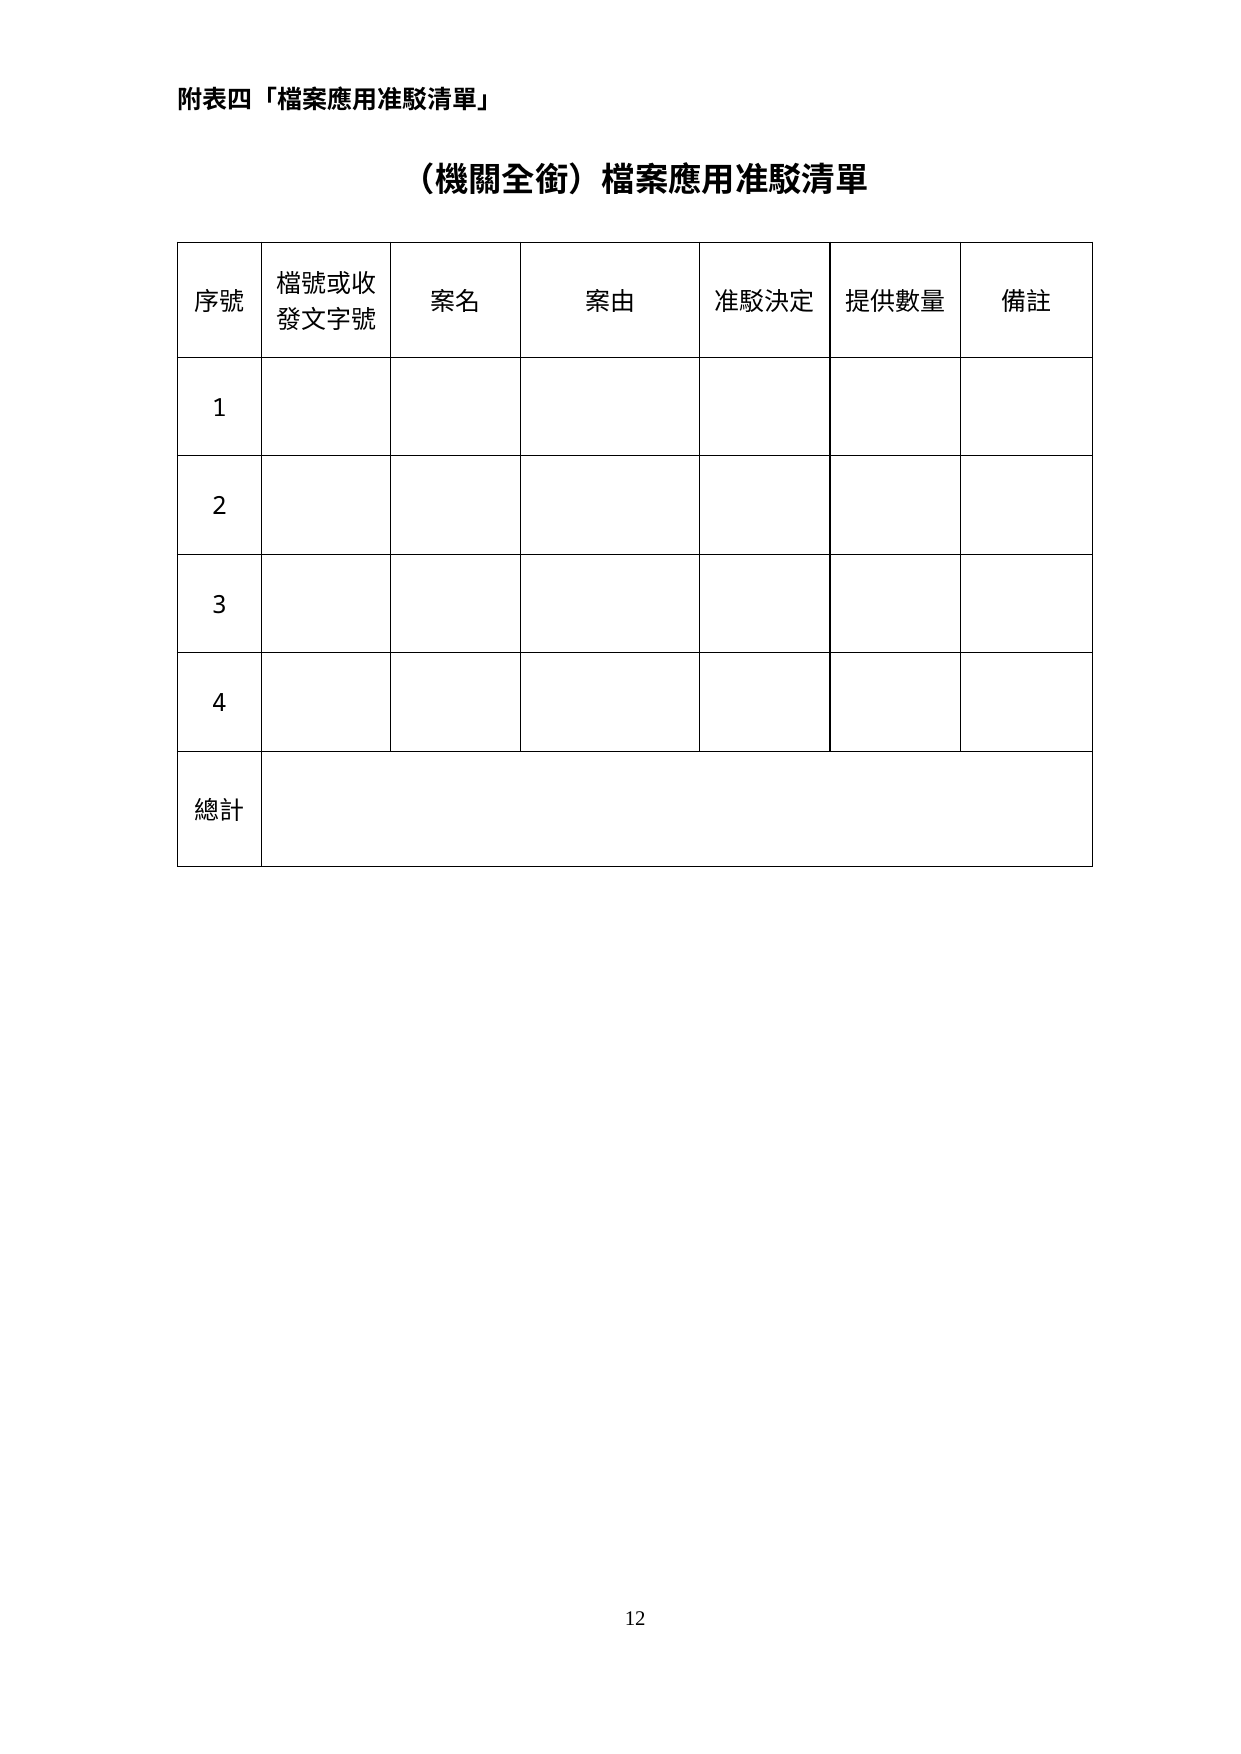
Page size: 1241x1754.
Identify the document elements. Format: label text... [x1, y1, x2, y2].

table_cell [262, 653, 390, 751]
table_cell [700, 358, 829, 455]
text （機關全銜）檔案應用准駁清單 [177, 158, 1092, 200]
table_cell [521, 358, 699, 455]
table_cell [961, 555, 1092, 652]
table_cell [700, 456, 829, 554]
table_cell 總計 [178, 752, 261, 866]
table_cell [831, 555, 960, 652]
table_cell [700, 555, 829, 652]
table_cell [831, 456, 960, 554]
table_cell [391, 555, 520, 652]
table_cell 4 [178, 653, 261, 751]
table_cell [700, 653, 829, 751]
table_cell 2 [178, 456, 261, 554]
table_cell [262, 555, 390, 652]
text 附表四「檔案應用准駁清單」 [177, 75, 1092, 117]
table_cell [831, 358, 960, 455]
table_cell [521, 456, 699, 554]
table_cell [391, 653, 520, 751]
table_cell [521, 653, 699, 751]
table_header 序號 [178, 243, 261, 357]
table_header 備註 [961, 243, 1092, 357]
table_header 案由 [521, 243, 699, 357]
table_cell 1 [178, 358, 261, 455]
table_cell [391, 358, 520, 455]
table_header 檔號或收發文字號 [262, 243, 390, 357]
table_cell [262, 456, 390, 554]
table_cell [391, 456, 520, 554]
table_header 准駁決定 [700, 243, 829, 357]
table_cell [961, 653, 1092, 751]
table_cell [961, 456, 1092, 554]
table_cell 3 [178, 555, 261, 652]
table_header 案名 [391, 243, 520, 357]
table_cell [831, 653, 960, 751]
table_cell [262, 752, 1092, 866]
table_header 提供數量 [831, 243, 960, 357]
table_cell [262, 358, 390, 455]
table_cell [521, 555, 699, 652]
table_cell [961, 358, 1092, 455]
